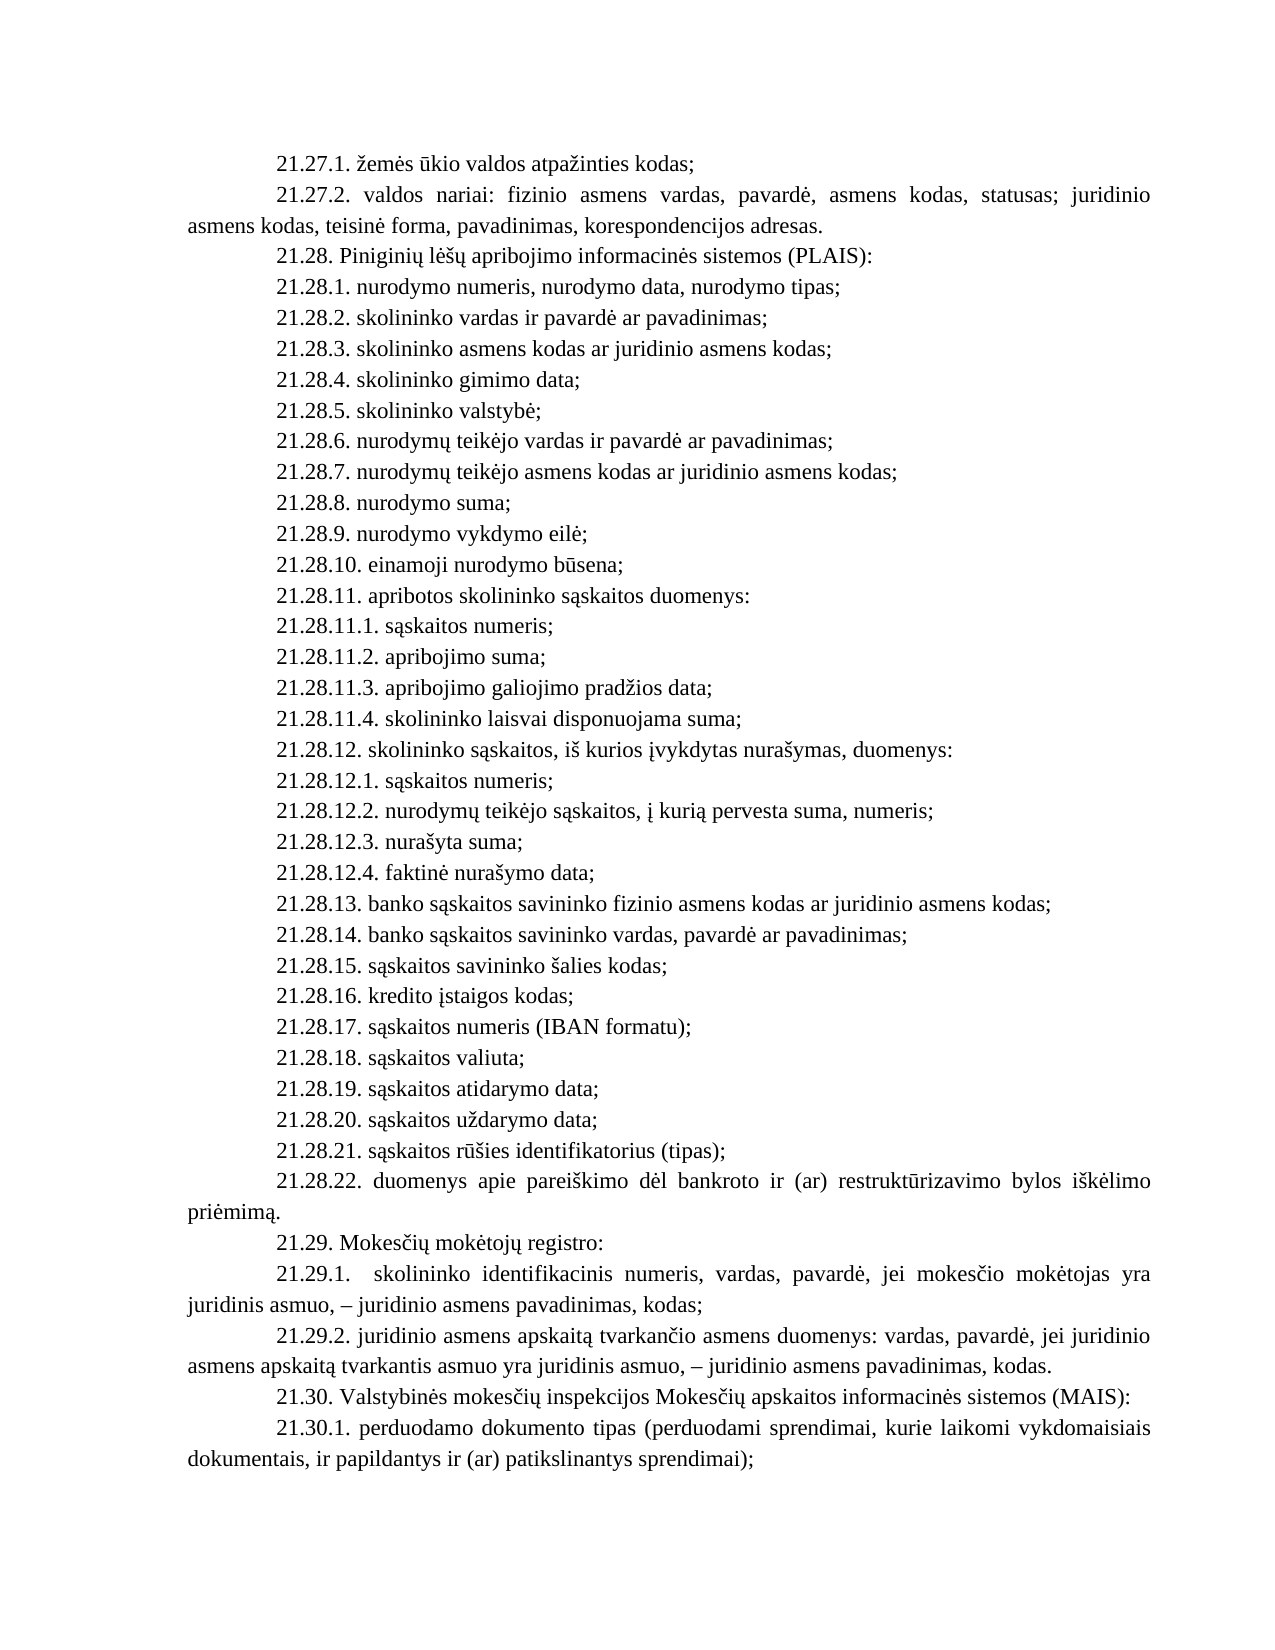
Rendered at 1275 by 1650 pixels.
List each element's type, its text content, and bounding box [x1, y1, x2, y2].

text 21.28.11.3. apribojimo galiojimo pradžios data; [187, 674, 1152, 701]
text 21.28.5. skolininko valstybė; [187, 397, 1152, 423]
text 21.28.11.4. skolininko laisvai disponuojama suma; [187, 705, 1152, 731]
text 21.27.1. žemės ūkio valdos atpažinties kodas; [187, 150, 1152, 176]
text 21.28.21. sąskaitos rūšies identifikatorius (tipas); [187, 1137, 1152, 1163]
text 21.28.12.3. nurašyta suma; [187, 828, 1152, 855]
text 21.28.12.4. faktinė nurašymo data; [187, 859, 1152, 886]
text 21.28.22. duomenys apie pareiškimo dėl bankroto ir (ar) restruktūrizavimo bylos iškėlimo priėmimą. [187, 1167, 1152, 1225]
text 21.28.11.1. sąskaitos numeris; [187, 612, 1152, 639]
text 21.29.1. skolininko identifikacinis numeris, vardas, pavardė, jei mokesčio mokėtojas yra juridinis asmuo, – juridinio asmens pavadinimas, kodas; [187, 1260, 1152, 1317]
text 21.28.6. nurodymų teikėjo vardas ir pavardė ar pavadinimas; [187, 427, 1152, 454]
text 21.28.14. banko sąskaitos savininko vardas, pavardė ar pavadinimas; [187, 921, 1152, 947]
text 21.28.4. skolininko gimimo data; [187, 366, 1152, 392]
text 21.28.11. apribotos skolininko sąskaitos duomenys: [187, 582, 1152, 608]
text 21.30.1. perduodamo dokumento tipas (perduodami sprendimai, kurie laikomi vykdomaisiais dokumentais, ir papildantys ir (ar) patikslinantys sprendimai); [187, 1414, 1152, 1471]
text 21.28.3. skolininko asmens kodas ar juridinio asmens kodas; [187, 335, 1152, 361]
text 21.28.17. sąskaitos numeris (IBAN formatu); [187, 1013, 1152, 1040]
text 21.28.12.2. nurodymų teikėjo sąskaitos, į kurią pervesta suma, numeris; [187, 797, 1152, 824]
text 21.28.20. sąskaitos uždarymo data; [187, 1106, 1152, 1132]
text 21.27.2. valdos nariai: fizinio asmens vardas, pavardė, asmens kodas, statusas; juridinio asmens kodas, teisinė forma, pavadinimas, korespondencijos adresas. [187, 181, 1152, 238]
text 21.28.16. kredito įstaigos kodas; [187, 982, 1152, 1009]
text 21.28.10. einamoji nurodymo būsena; [187, 551, 1152, 577]
text 21.28.12.1. sąskaitos numeris; [187, 767, 1152, 793]
text 21.28.18. sąskaitos valiuta; [187, 1044, 1152, 1071]
text 21.29.2. juridinio asmens apskaitą tvarkančio asmens duomenys: vardas, pavardė, jei juridinio asmens apskaitą tvarkantis asmuo yra juridinis asmuo, – juridinio asmens pavadinimas, kodas. [187, 1322, 1152, 1379]
text 21.28.13. banko sąskaitos savininko fizinio asmens kodas ar juridinio asmens kodas; [187, 890, 1152, 916]
text 21.28.19. sąskaitos atidarymo data; [187, 1075, 1152, 1101]
text 21.28.7. nurodymų teikėjo asmens kodas ar juridinio asmens kodas; [187, 458, 1152, 485]
text 21.28.8. nurodymo suma; [187, 489, 1152, 516]
text 21.28.9. nurodymo vykdymo eilė; [187, 520, 1152, 546]
text 21.29. Mokesčių mokėtojų registro: [187, 1229, 1152, 1256]
text 21.30. Valstybinės mokesčių inspekcijos Mokesčių apskaitos informacinės sistemos (MAIS): [187, 1383, 1152, 1410]
text 21.28.15. sąskaitos savininko šalies kodas; [187, 952, 1152, 978]
text 21.28. Piniginių lėšų apribojimo informacinės sistemos (PLAIS): [187, 242, 1152, 269]
text 21.28.1. nurodymo numeris, nurodymo data, nurodymo tipas; [187, 273, 1152, 300]
text 21.28.2. skolininko vardas ir pavardė ar pavadinimas; [187, 304, 1152, 331]
text 21.28.12. skolininko sąskaitos, iš kurios įvykdytas nurašymas, duomenys: [187, 736, 1152, 762]
text 21.28.11.2. apribojimo suma; [187, 643, 1152, 670]
